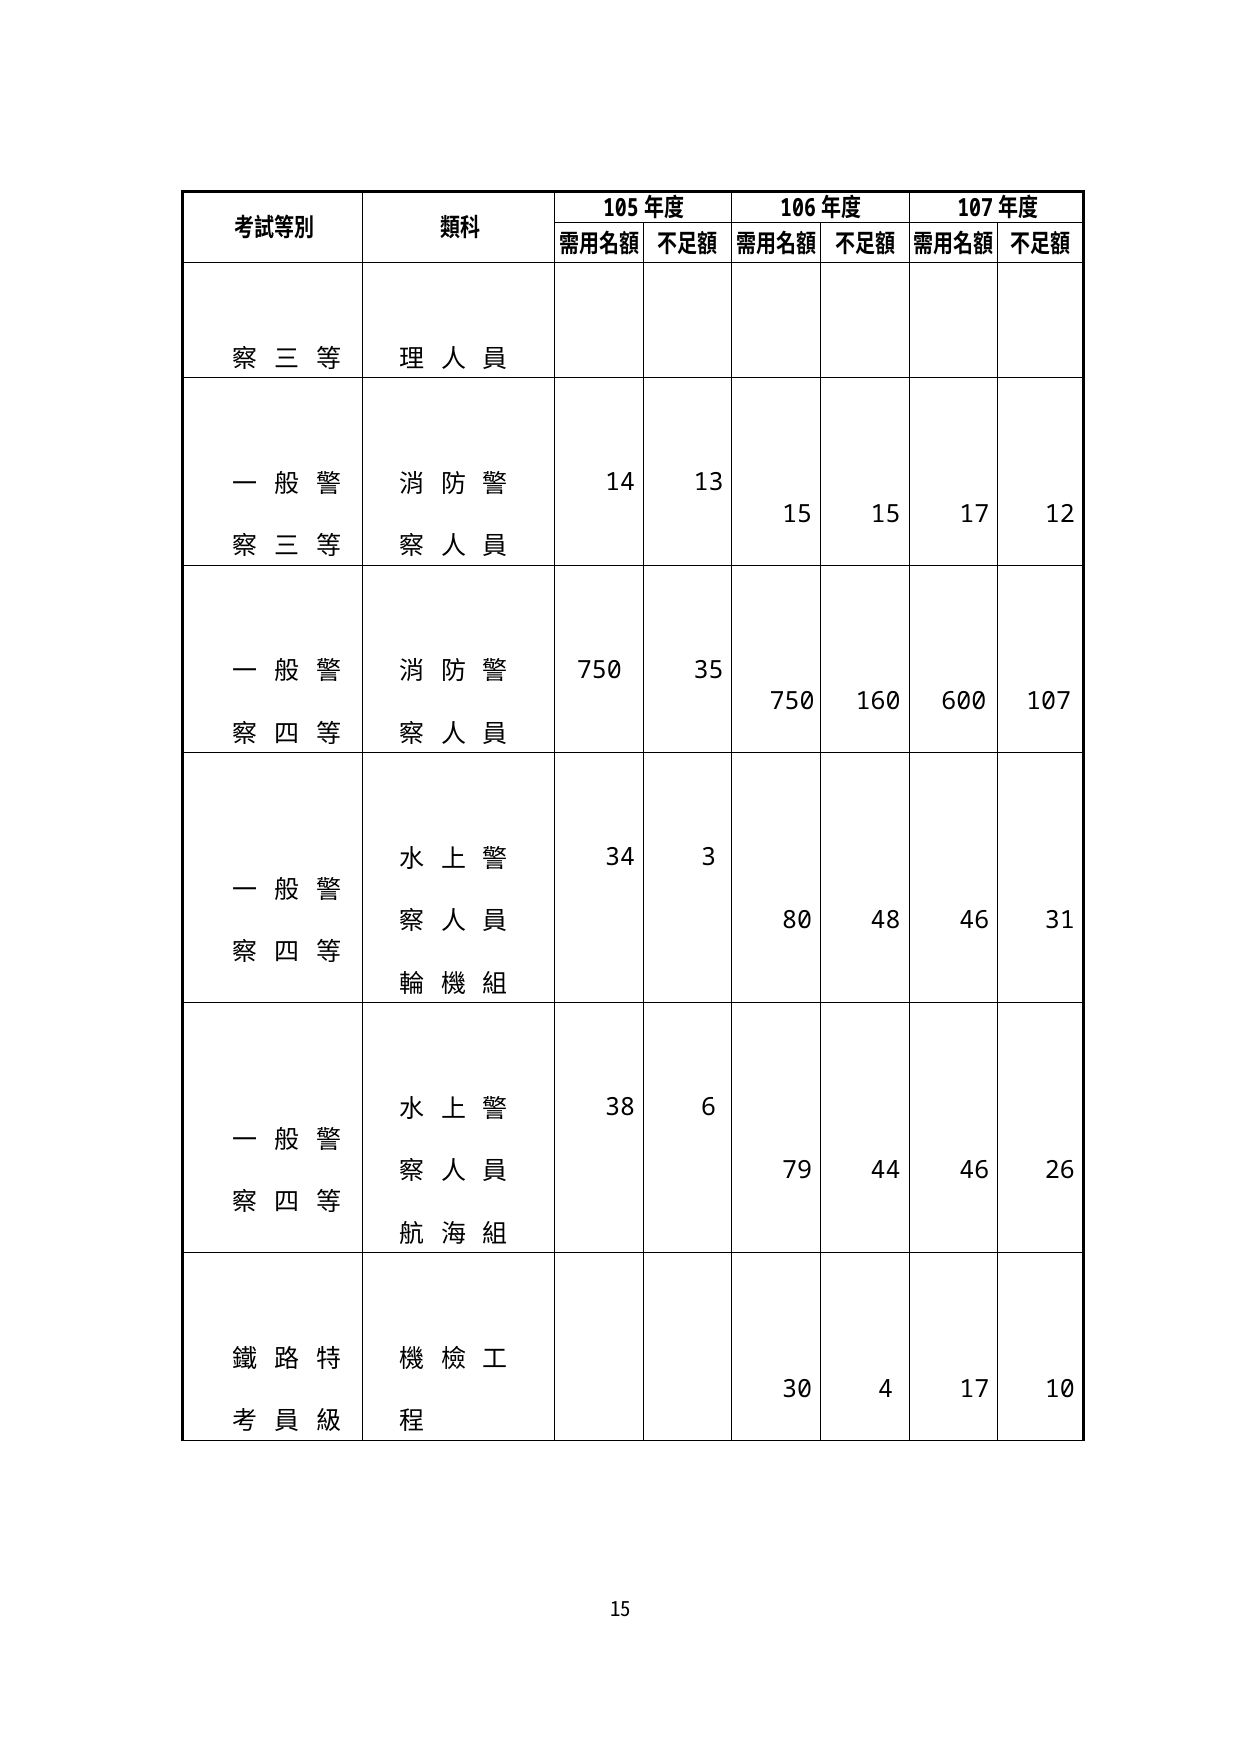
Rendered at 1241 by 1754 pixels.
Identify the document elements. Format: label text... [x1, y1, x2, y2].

table_header 類科 [363, 193, 554, 262]
table_cell 需用名額 [910, 223, 997, 262]
table_cell 750 [732, 566, 820, 752]
table_cell 38 [555, 1003, 643, 1252]
table_cell 46 [910, 753, 997, 1002]
table_cell 消防警察人員 [363, 566, 554, 752]
table_header 107年度 [910, 193, 1082, 222]
table_cell 17 [910, 378, 997, 564]
table_cell 需用名額 [555, 223, 643, 262]
table_cell 35 [644, 566, 731, 752]
table_cell [644, 1253, 731, 1439]
table_header 106年度 [732, 193, 909, 222]
table_cell [555, 1253, 643, 1439]
table_cell 79 [732, 1003, 820, 1252]
table_cell 不足額 [821, 223, 909, 262]
table_cell 12 [998, 378, 1082, 564]
table_cell [821, 263, 909, 377]
table_cell 一般警察三等 [184, 378, 362, 564]
table_cell 6 [644, 1003, 731, 1252]
table_cell 10 [998, 1253, 1082, 1439]
table_cell 46 [910, 1003, 997, 1252]
table_cell 600 [910, 566, 997, 752]
table_cell 160 [821, 566, 909, 752]
table_cell 不足額 [998, 223, 1082, 262]
table_cell 80 [732, 753, 820, 1002]
table_cell 鐵路特考員級 [184, 1253, 362, 1439]
table_cell 34 [555, 753, 643, 1002]
table_cell 15 [821, 378, 909, 564]
table_cell 一般警察四等 [184, 1003, 362, 1252]
table_cell 14 [555, 378, 643, 564]
table_cell 不足額 [644, 223, 731, 262]
table_cell 消防警察人員 [363, 378, 554, 564]
table_cell [644, 263, 731, 377]
table_cell 750 [555, 566, 643, 752]
table_cell 4 [821, 1253, 909, 1439]
table_cell 水上警察人員航海組 [363, 1003, 554, 1252]
table_cell 需用名額 [732, 223, 820, 262]
table_cell 31 [998, 753, 1082, 1002]
table_cell 48 [821, 753, 909, 1002]
table_cell 理人員 [363, 263, 554, 377]
table_cell [910, 263, 997, 377]
table_cell [555, 263, 643, 377]
table_cell 一般警察四等 [184, 753, 362, 1002]
table_cell 機檢工程 [363, 1253, 554, 1439]
table_cell 17 [910, 1253, 997, 1439]
table_header 考試等別 [184, 193, 362, 262]
table_cell 一般警察四等 [184, 566, 362, 752]
table_cell 44 [821, 1003, 909, 1252]
table_cell 15 [732, 378, 820, 564]
table_cell 3 [644, 753, 731, 1002]
table_cell 水上警察人員輪機組 [363, 753, 554, 1002]
table_cell 察三等 [184, 263, 362, 377]
table_cell [998, 263, 1082, 377]
table_cell 13 [644, 378, 731, 564]
table_cell 107 [998, 566, 1082, 752]
table_cell 30 [732, 1253, 820, 1439]
table_header 105年度 [555, 193, 731, 222]
table_cell 26 [998, 1003, 1082, 1252]
table_cell [732, 263, 820, 377]
